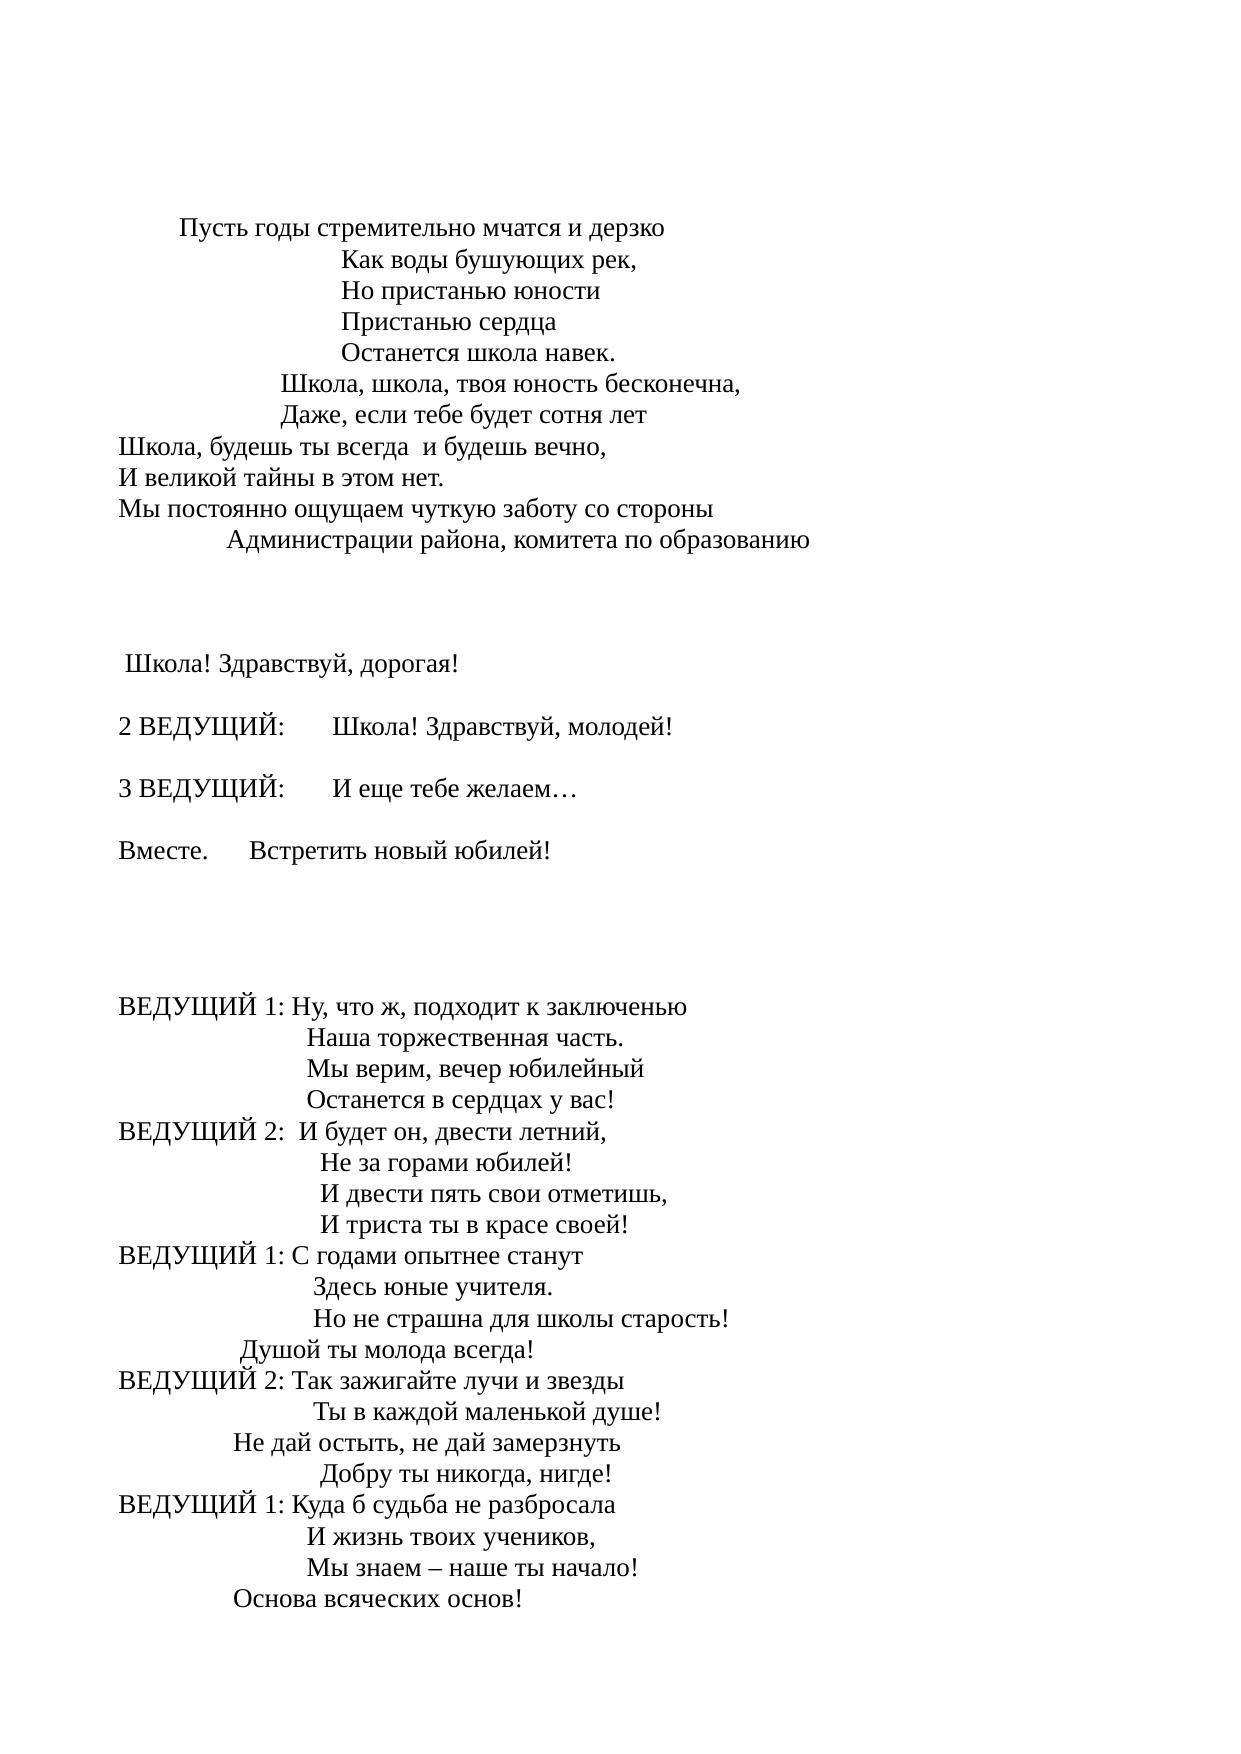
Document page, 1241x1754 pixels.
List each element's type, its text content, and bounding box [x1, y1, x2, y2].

text 3 ВЕДУЩИЙ: И еще тебе желаем… [118, 772, 1122, 803]
text Останется в сердцах у вас! [118, 1084, 1122, 1115]
text ВЕДУЩИЙ 1: Куда б судьба не разбросала [118, 1488, 1122, 1520]
text Здесь юные учителя. [118, 1271, 1122, 1302]
text Как воды бушующих рек, [118, 243, 1122, 274]
text И великой тайны в этом нет. [118, 461, 1122, 492]
text Мы постоянно ощущаем чуткую заботу со стороны [118, 492, 1122, 523]
text Останется школа навек. [118, 336, 1122, 367]
text Школа, школа, твоя юность бесконечна, [118, 367, 1122, 398]
text Мы верим, вечер юбилейный [118, 1052, 1122, 1084]
text 2 ВЕДУЩИЙ: Школа! Здравствуй, молодей! [118, 710, 1122, 741]
text Администрации района, комитета по образованию [118, 523, 1122, 554]
text Даже, если тебе будет сотня лет [118, 398, 1122, 429]
text ВЕДУЩИЙ 1: Ну, что ж, подходит к заключенью [118, 990, 1122, 1021]
text Ты в каждой маленькой душе! [118, 1395, 1122, 1426]
text И жизнь твоих учеников, [118, 1520, 1122, 1551]
text ВЕДУЩИЙ 2: Так зажигайте лучи и звезды [118, 1364, 1122, 1395]
text Но пристанью юности [118, 274, 1122, 305]
text Вместе. Встретить новый юбилей! [118, 834, 1122, 866]
text Наша торжественная часть. [118, 1021, 1122, 1052]
text Добру ты никогда, нигде! [118, 1457, 1122, 1488]
text ВЕДУЩИЙ 2: И будет он, двести летний, [118, 1115, 1122, 1146]
text Школа! Здравствуй, дорогая! [118, 648, 1122, 679]
text Но не страшна для школы старость! [118, 1302, 1122, 1333]
text Основа всяческих основ! [118, 1582, 1122, 1613]
text И двести пять свои отметишь, [118, 1177, 1122, 1208]
text Душой ты молода всегда! [118, 1333, 1122, 1364]
text И триста ты в красе своей! [118, 1208, 1122, 1239]
text Пристанью сердца [118, 305, 1122, 336]
text Пусть годы стремительно мчатся и дерзко [118, 212, 1122, 243]
text ВЕДУЩИЙ 1: С годами опытнее станут [118, 1239, 1122, 1271]
text Мы знаем – наше ты начало! [118, 1551, 1122, 1582]
text Школа, будешь ты всегда и будешь вечно, [118, 429, 1122, 461]
text Не за горами юбилей! [118, 1146, 1122, 1177]
text Не дай остыть, не дай замерзнуть [118, 1426, 1122, 1457]
